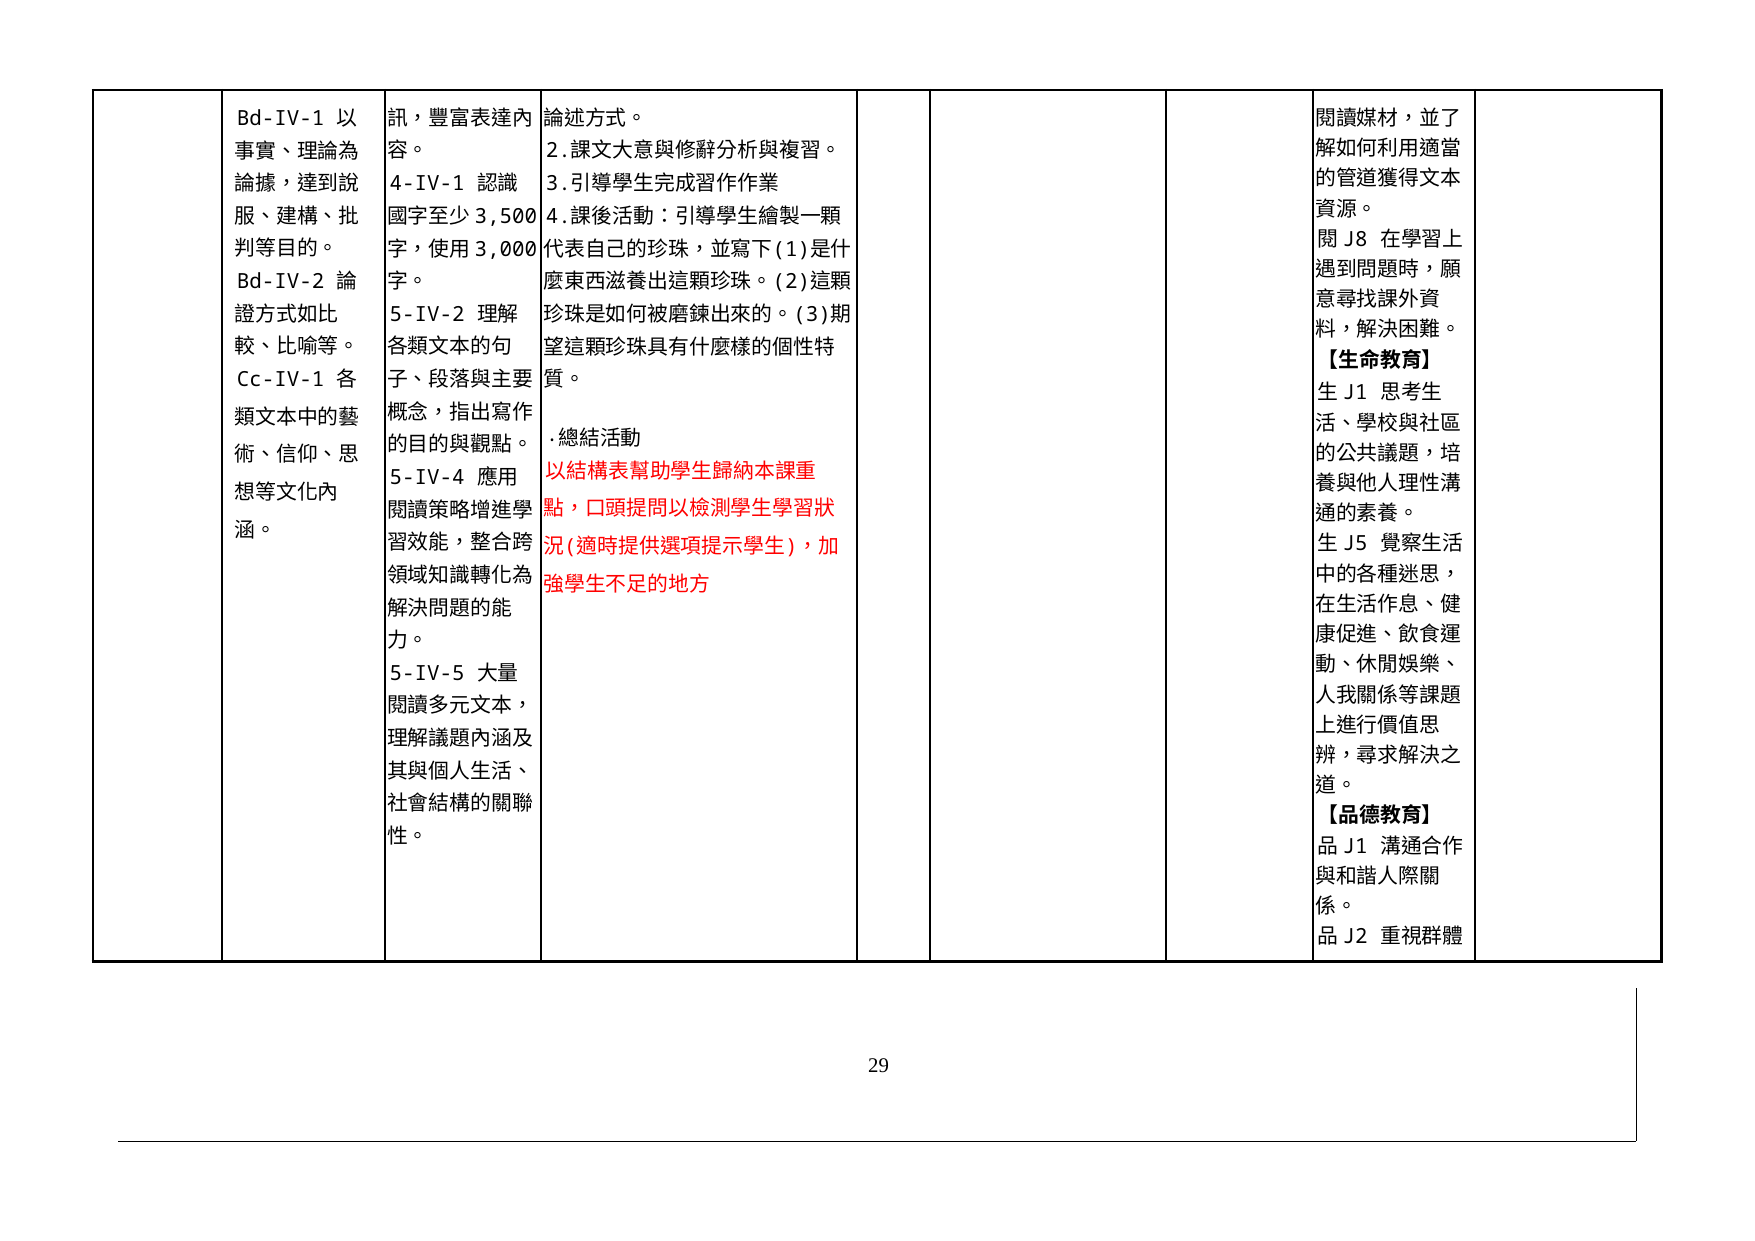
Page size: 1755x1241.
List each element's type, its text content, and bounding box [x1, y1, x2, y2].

table_cell 閱讀媒材，並了解如何利用適當的管道獲得文本資源。 閱J8 在學習上遇到問題時，願意尋找課外資料，解決困難。 【生命教育】 生J1 思考生活、學校與社區的公共議題，培養與他人理性溝通的素養。 生J5 覺察生活中的各種迷思，在生活作息、健康促進、飲食運動、休閒娛樂、人我關係等課題上進行價值思辨，尋求解決之道。 【品德教育】 品J1 溝通合作與和諧人際關係。 品J2 重視群體 [1314, 91, 1474, 960]
table_cell [94, 91, 221, 960]
table_cell [1167, 91, 1312, 960]
table_cell [931, 91, 1165, 960]
table_cell 論述方式。 2.課文大意與修辭分析與複習。 3.引導學生完成習作作業 4.課後活動：引導學生繪製一顆代表自己的珍珠，並寫下(1)是什麼東西滋養出這顆珍珠。(2)這顆珍珠是如何被磨鍊出來的。(3)期望這顆珍珠具有什麼樣的個性特質。 ‧總結活動 以結構表幫助學生歸納本課重點，口頭提問以檢測學生學習狀況(適時提供選項提示學生)，加強學生不足的地方 [542, 91, 856, 960]
table_cell [1476, 91, 1660, 960]
table_cell [858, 91, 929, 960]
table_cell Bd-IV-1 以事實、理論為論據，達到說服、建構、批判等目的。 Bd-IV-2 論證方式如比較、比喻等。 Cc-IV-1 各類文本中的藝術、信仰、思想等文化內涵。 [223, 91, 384, 960]
table_cell 訊，豐富表達內容。 4-IV-1 認識國字至少3,500字，使用3,000字。 5-IV-2 理解各類文本的句子、段落與主要概念，指出寫作的目的與觀點。 5-IV-4 應用閱讀策略增進學習效能，整合跨領域知識轉化為解決問題的能力。 5-IV-5 大量閱讀多元文本，理解議題內涵及其與個人生活、社會結構的關聯性。 [386, 91, 540, 960]
